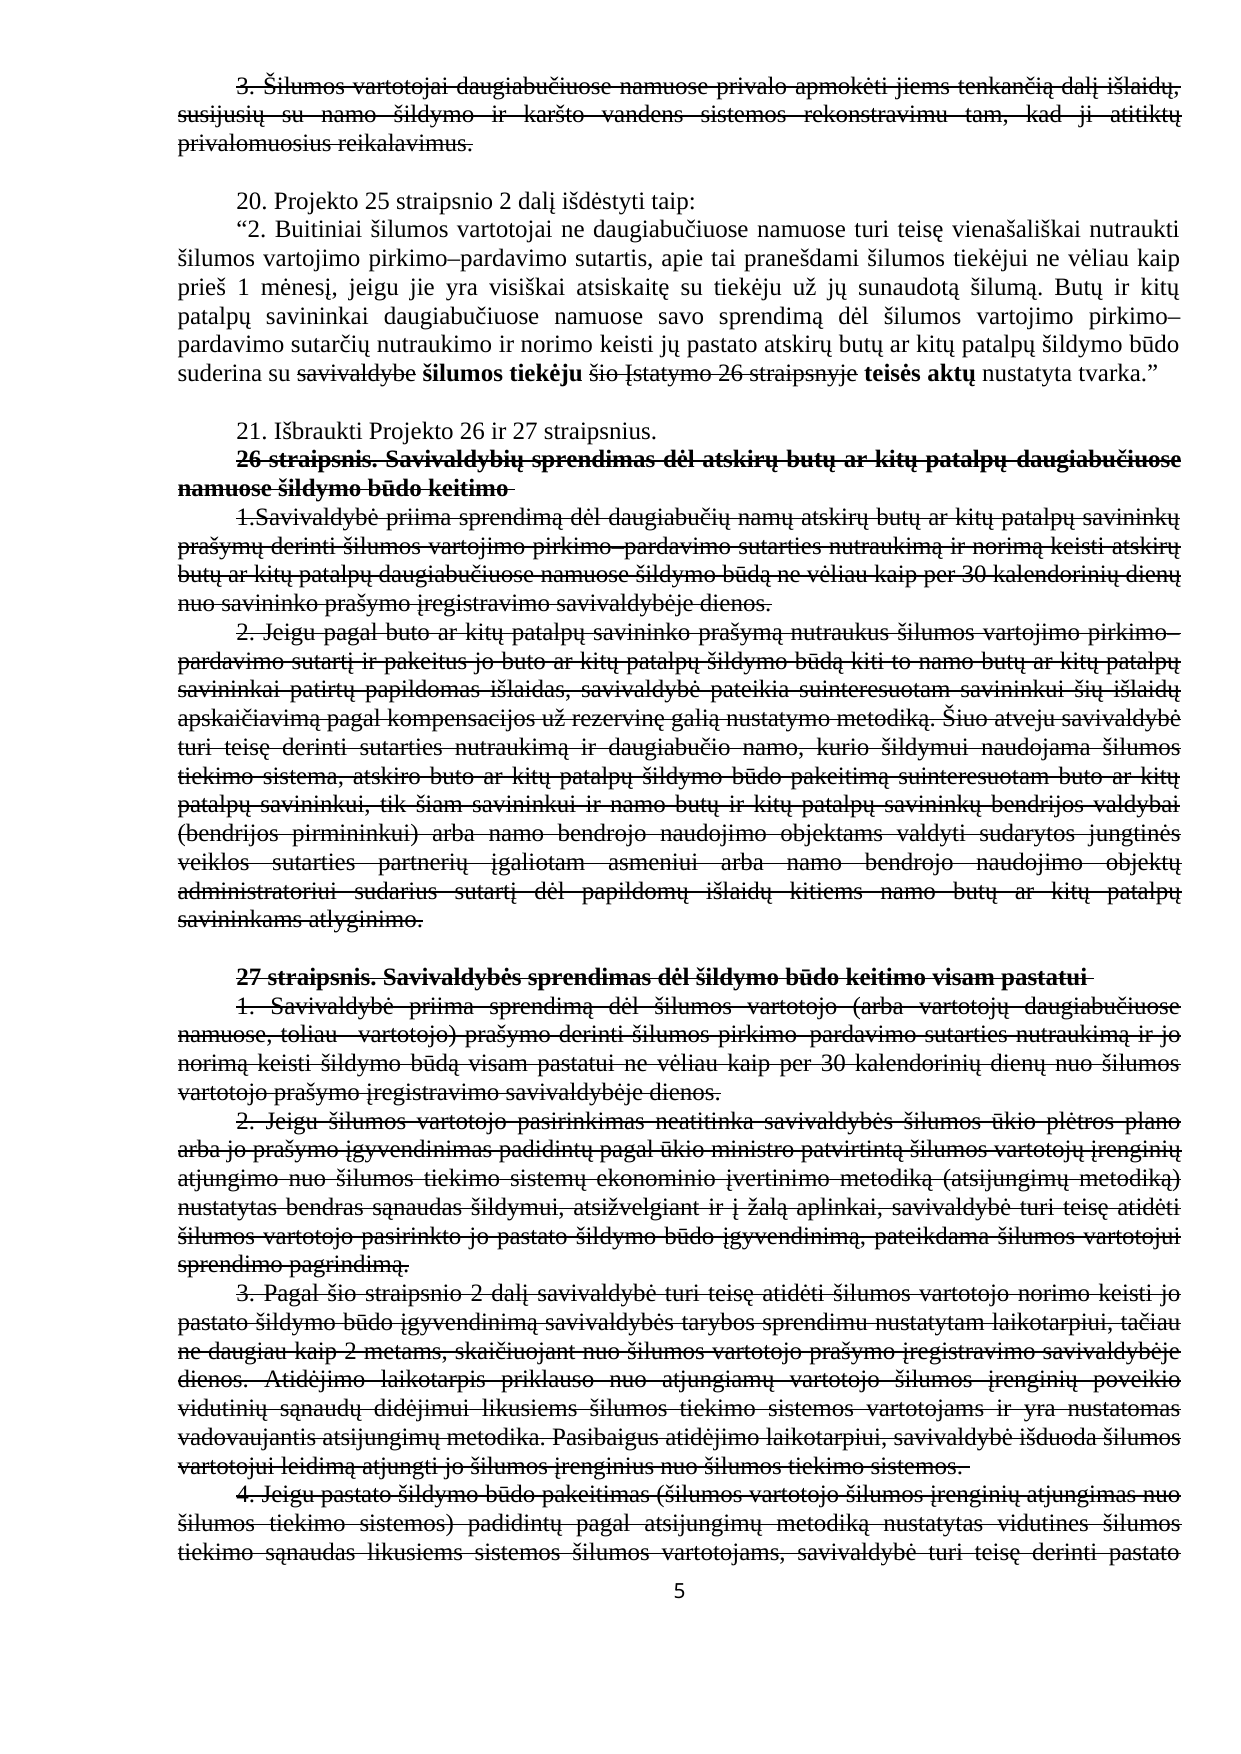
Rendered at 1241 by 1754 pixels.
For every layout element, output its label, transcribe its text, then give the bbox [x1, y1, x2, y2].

text 1.Savivaldybė priima sprendimą dėl daugiabučių namų atskirų butų ar kitų patalpų savininkų prašymų derinti šilumos vartojimo pirkimo–pardavimo sutarties nutraukimą ir norimą keisti atskirų butų ar kitų patalpų daugiabučiuose namuose šildymo būdą ne vėliau kaip per 30 kalendorinių dienų nuo savininko prašymo įregistravimo savivaldybėje dienos. [177, 502, 1181, 546]
text 3. Pagal šio straipsnio 2 dalį savivaldybė turi teisę atidėti šilumos vartotojo norimo keisti jo pastato šildymo būdo įgyvendinimą savivaldybės tarybos sprendimu nustatytam laikotarpiui, tačiau ne daugiau kaip 2 metams, skaičiuojant nuo šilumos vartotojo prašymo įregistravimo savivaldybėje dienos. Atidėjimo laikotarpis priklauso nuo atjungiamų vartotojo šilumos įrenginių poveikio vidutinių sąnaudų didėjimui likusiems šilumos tiekimo sistemos vartotojams ir yra nustatomas vadovaujantis atsijungimų metodika. Pasibaigus atidėjimo laikotarpiui, savivaldybė išduoda šilumos vartotojui leidimą atjungti jo šilumos įrenginius nuo šilumos tiekimo sistemos. [177, 1324, 1181, 1351]
text 3. Pagal šio straipsnio 2 dalį savivaldybė turi teisę atidėti šilumos vartotojo norimo keisti jo pastato šildymo būdo įgyvendinimą savivaldybės tarybos sprendimu nustatytam laikotarpiui, tačiau ne daugiau kaip 2 metams, skaičiuojant nuo šilumos vartotojo prašymo įregistravimo savivaldybėje dienos. Atidėjimo laikotarpis priklauso nuo atjungiamų vartotojo šilumos įrenginių poveikio vidutinių sąnaudų didėjimui likusiems šilumos tiekimo sistemos vartotojams ir yra nustatomas vadovaujantis atsijungimų metodika. Pasibaigus atidėjimo laikotarpiui, savivaldybė išduoda šilumos vartotojui leidimą atjungti jo šilumos įrenginius nuo šilumos tiekimo sistemos. [177, 1352, 1181, 1380]
text 2. Jeigu pagal buto ar kitų patalpų savininko prašymą nutraukus šilumos vartojimo pirkimo–pardavimo sutartį ir pakeitus jo buto ar kitų patalpų šildymo būdą kiti to namo butų ar kitų patalpų savininkai patirtų papildomas išlaidas, savivaldybė pateikia suinteresuotam savininkui šių išlaidų apskaičiavimą pagal kompensacijos už rezervinę galią nustatymo metodiką. Šiuo atveju savivaldybė turi teisę derinti sutarties nutraukimą ir daugiabučio namo, kurio šildymui naudojama šilumos tiekimo sistema, atskiro buto ar kitų patalpų šildymo būdo pakeitimą suinteresuotam buto ar kitų patalpų savininkui, tik šiam savininkui ir namo butų ir kitų patalpų savininkų bendrijos valdybai (bendrijos pirmininkui) arba namo bendrojo naudojimo objektams valdyti sudarytos jungtinės veiklos sutarties partnerių įgaliotam asmeniui arba namo bendrojo naudojimo objektų administratoriui sudarius sutartį dėl papildomų išlaidų kitiems namo butų ar kitų patalpų savininkams atlyginimo. [177, 749, 1181, 834]
text 2. Jeigu pagal buto ar kitų patalpų savininko prašymą nutraukus šilumos vartojimo pirkimo–pardavimo sutartį ir pakeitus jo buto ar kitų patalpų šildymo būdą kiti to namo butų ar kitų patalpų savininkai patirtų papildomas išlaidas, savivaldybė pateikia suinteresuotam savininkui šių išlaidų apskaičiavimą pagal kompensacijos už rezervinę galią nustatymo metodiką. Šiuo atveju savivaldybė turi teisę derinti sutarties nutraukimą ir daugiabučio namo, kurio šildymui naudojama šilumos tiekimo sistema, atskiro buto ar kitų patalpų šildymo būdo pakeitimą suinteresuotam buto ar kitų patalpų savininkui, tik šiam savininkui ir namo butų ir kitų patalpų savininkų bendrijos valdybai (bendrijos pirmininkui) arba namo bendrojo naudojimo objektams valdyti sudarytos jungtinės veiklos sutarties partnerių įgaliotam asmeniui arba namo bendrojo naudojimo objektų administratoriui sudarius sutartį dėl papildomų išlaidų kitiems namo butų ar kitų patalpų savininkams atlyginimo. [177, 892, 1181, 933]
text 4. Jeigu pastato šildymo būdo pakeitimas (šilumos vartotojo šilumos įrenginių atjungimas nuo šilumos tiekimo sistemos) padidintų pagal atsijungimų metodiką nustatytas vidutines šilumos tiekimo sąnaudas likusiems sistemos šilumos vartotojams, savivaldybė turi teisę derinti pastato šildymo būdo pakeitimą (šilumos įrenginių atjungimą) tik pateikus vartotojo ir šilumos tiekėjo sutartį dėl šių sąnaudų padidėjimo kompensavimo. Sutartyje numatytos kompensacijos dydis negali viršyti kompensacijos už rezervinę galią, taikomos atsijungiančiam šilumos vartotojui. Nustatyta kompensacija pradedama mokėti nuo šilumos vartotojo šilumos įrenginių atjungimo nuo šilumos tiekimo sistemos dienos ir negali būti mokama ilgiau kaip 2 metus. Jeigu šilumos vartotojo prašymo keisti jo pastato šildymo būdą įgyvendinimas buvo atidėtas pagal šio straipsnio 2 dalį, tai šios dalies nuostatos netaikomos. Šios dalies nuostatos netaikomos butų ir kitų patalpų savininkams daugiabučiuose namuose. [177, 1525, 1181, 1553]
text 2. Jeigu šilumos vartotojo pasirinkimas neatitinka savivaldybės šilumos ūkio plėtros plano arba jo prašymo įgyvendinimas padidintų pagal ūkio ministro patvirtintą šilumos vartotojų įrenginių atjungimo nuo šilumos tiekimo sistemų ekonominio įvertinimo metodiką (atsijungimų metodiką) nustatytas bendras sąnaudas šildymui, atsižvelgiant ir į žalą aplinkai, savivaldybė turi teisę atidėti šilumos vartotojo pasirinkto jo pastato šildymo būdo įgyvendinimą, pateikdama šilumos vartotojui sprendimo pagrindimą. [177, 1209, 1181, 1236]
text 1. Savivaldybė priima sprendimą dėl šilumos vartotojo (arba vartotojų daugiabučiuose namuose, toliau –vartotojo) prašymo derinti šilumos pirkimo–pardavimo sutarties nutraukimą ir jo norimą keisti šildymo būdą visam pastatui ne vėliau kaip per 30 kalendorinių dienų nuo šilumos vartotojo prašymo įregistravimo savivaldybėje dienos. [177, 1065, 1181, 1106]
text 1. Savivaldybė priima sprendimą dėl šilumos vartotojo (arba vartotojų daugiabučiuose namuose, toliau –vartotojo) prašymo derinti šilumos pirkimo–pardavimo sutarties nutraukimą ir jo norimą keisti šildymo būdą visam pastatui ne vėliau kaip per 30 kalendorinių dienų nuo šilumos vartotojo prašymo įregistravimo savivaldybėje dienos. [177, 1036, 1181, 1064]
text 26 straipsnis. Savivaldybių sprendimas dėl atskirų butų ar kitų patalpų daugiabučiuose namuose šildymo būdo keitimo [177, 444, 1181, 502]
text 3. Pagal šio straipsnio 2 dalį savivaldybė turi teisę atidėti šilumos vartotojo norimo keisti jo pastato šildymo būdo įgyvendinimą savivaldybės tarybos sprendimu nustatytam laikotarpiui, tačiau ne daugiau kaip 2 metams, skaičiuojant nuo šilumos vartotojo prašymo įregistravimo savivaldybėje dienos. Atidėjimo laikotarpis priklauso nuo atjungiamų vartotojo šilumos įrenginių poveikio vidutinių sąnaudų didėjimui likusiems šilumos tiekimo sistemos vartotojams ir yra nustatomas vadovaujantis atsijungimų metodika. Pasibaigus atidėjimo laikotarpiui, savivaldybė išduoda šilumos vartotojui leidimą atjungti jo šilumos įrenginius nuo šilumos tiekimo sistemos. [177, 1381, 1181, 1409]
text 1.Savivaldybė priima sprendimą dėl daugiabučių namų atskirų butų ar kitų patalpų savininkų prašymų derinti šilumos vartojimo pirkimo–pardavimo sutarties nutraukimą ir norimą keisti atskirų butų ar kitų patalpų daugiabučiuose namuose šildymo būdą ne vėliau kaip per 30 kalendorinių dienų nuo savininko prašymo įregistravimo savivaldybėje dienos. [177, 547, 1181, 575]
text 2. Jeigu šilumos vartotojo pasirinkimas neatitinka savivaldybės šilumos ūkio plėtros plano arba jo prašymo įgyvendinimas padidintų pagal ūkio ministro patvirtintą šilumos vartotojų įrenginių atjungimo nuo šilumos tiekimo sistemų ekonominio įvertinimo metodiką (atsijungimų metodiką) nustatytas bendras sąnaudas šildymui, atsižvelgiant ir į žalą aplinkai, savivaldybė turi teisę atidėti šilumos vartotojo pasirinkto jo pastato šildymo būdo įgyvendinimą, pateikdama šilumos vartotojui sprendimo pagrindimą. [177, 1237, 1181, 1278]
text 2. Jeigu šilumos vartotojo pasirinkimas neatitinka savivaldybės šilumos ūkio plėtros plano arba jo prašymo įgyvendinimas padidintų pagal ūkio ministro patvirtintą šilumos vartotojų įrenginių atjungimo nuo šilumos tiekimo sistemų ekonominio įvertinimo metodiką (atsijungimų metodiką) nustatytas bendras sąnaudas šildymui, atsižvelgiant ir į žalą aplinkai, savivaldybė turi teisę atidėti šilumos vartotojo pasirinkto jo pastato šildymo būdo įgyvendinimą, pateikdama šilumos vartotojui sprendimo pagrindimą. [177, 1180, 1181, 1208]
text 2. Jeigu pagal buto ar kitų patalpų savininko prašymą nutraukus šilumos vartojimo pirkimo–pardavimo sutartį ir pakeitus jo buto ar kitų patalpų šildymo būdą kiti to namo butų ar kitų patalpų savininkai patirtų papildomas išlaidas, savivaldybė pateikia suinteresuotam savininkui šių išlaidų apskaičiavimą pagal kompensacijos už rezervinę galią nustatymo metodiką. Šiuo atveju savivaldybė turi teisę derinti sutarties nutraukimą ir daugiabučio namo, kurio šildymui naudojama šilumos tiekimo sistema, atskiro buto ar kitų patalpų šildymo būdo pakeitimą suinteresuotam buto ar kitų patalpų savininkui, tik šiam savininkui ir namo butų ir kitų patalpų savininkų bendrijos valdybai (bendrijos pirmininkui) arba namo bendrojo naudojimo objektams valdyti sudarytos jungtinės veiklos sutarties partnerių įgaliotam asmeniui arba namo bendrojo naudojimo objektų administratoriui sudarius sutartį dėl papildomų išlaidų kitiems namo butų ar kitų patalpų savininkams atlyginimo. [177, 720, 1181, 748]
text 3. Šilumos vartotojai daugiabučiuose namuose privalo apmokėti jiems tenkančią dalį išlaidų, susijusių su namo šildymo ir karšto vandens sistemos rekonstravimu tam, kad ji atitiktų privalomuosius reikalavimus. [177, 116, 1181, 157]
text 2. Jeigu pagal buto ar kitų patalpų savininko prašymą nutraukus šilumos vartojimo pirkimo–pardavimo sutartį ir pakeitus jo buto ar kitų patalpų šildymo būdą kiti to namo butų ar kitų patalpų savininkai patirtų papildomas išlaidas, savivaldybė pateikia suinteresuotam savininkui šių išlaidų apskaičiavimą pagal kompensacijos už rezervinę galią nustatymo metodiką. Šiuo atveju savivaldybė turi teisę derinti sutarties nutraukimą ir daugiabučio namo, kurio šildymui naudojama šilumos tiekimo sistema, atskiro buto ar kitų patalpų šildymo būdo pakeitimą suinteresuotam buto ar kitų patalpų savininkui, tik šiam savininkui ir namo butų ir kitų patalpų savininkų bendrijos valdybai (bendrijos pirmininkui) arba namo bendrojo naudojimo objektams valdyti sudarytos jungtinės veiklos sutarties partnerių įgaliotam asmeniui arba namo bendrojo naudojimo objektų administratoriui sudarius sutartį dėl papildomų išlaidų kitiems namo butų ar kitų patalpų savininkams atlyginimo. [177, 691, 1181, 719]
text 1.Savivaldybė priima sprendimą dėl daugiabučių namų atskirų butų ar kitų patalpų savininkų prašymų derinti šilumos vartojimo pirkimo–pardavimo sutarties nutraukimą ir norimą keisti atskirų butų ar kitų patalpų daugiabučiuose namuose šildymo būdą ne vėliau kaip per 30 kalendorinių dienų nuo savininko prašymo įregistravimo savivaldybėje dienos. [177, 576, 1181, 617]
text 3. Pagal šio straipsnio 2 dalį savivaldybė turi teisę atidėti šilumos vartotojo norimo keisti jo pastato šildymo būdo įgyvendinimą savivaldybės tarybos sprendimu nustatytam laikotarpiui, tačiau ne daugiau kaip 2 metams, skaičiuojant nuo šilumos vartotojo prašymo įregistravimo savivaldybėje dienos. Atidėjimo laikotarpis priklauso nuo atjungiamų vartotojo šilumos įrenginių poveikio vidutinių sąnaudų didėjimui likusiems šilumos tiekimo sistemos vartotojams ir yra nustatomas vadovaujantis atsijungimų metodika. Pasibaigus atidėjimo laikotarpiui, savivaldybė išduoda šilumos vartotojui leidimą atjungti jo šilumos įrenginius nuo šilumos tiekimo sistemos. [177, 1410, 1181, 1438]
text 4. Jeigu pastato šildymo būdo pakeitimas (šilumos vartotojo šilumos įrenginių atjungimas nuo šilumos tiekimo sistemos) padidintų pagal atsijungimų metodiką nustatytas vidutines šilumos tiekimo sąnaudas likusiems sistemos šilumos vartotojams, savivaldybė turi teisę derinti pastato šildymo būdo pakeitimą (šilumos įrenginių atjungimą) tik pateikus vartotojo ir šilumos tiekėjo sutartį dėl šių sąnaudų padidėjimo kompensavimo. Sutartyje numatytos kompensacijos dydis negali viršyti kompensacijos už rezervinę galią, taikomos atsijungiančiam šilumos vartotojui. Nustatyta kompensacija pradedama mokėti nuo šilumos vartotojo šilumos įrenginių atjungimo nuo šilumos tiekimo sistemos dienos ir negali būti mokama ilgiau kaip 2 metus. Jeigu šilumos vartotojo prašymo keisti jo pastato šildymo būdą įgyvendinimas buvo atidėtas pagal šio straipsnio 2 dalį, tai šios dalies nuostatos netaikomos. Šios dalies nuostatos netaikomos butų ir kitų patalpų savininkams daugiabučiuose namuose. [177, 1479, 1181, 1524]
text 20. Projekto 25 straipsnio 2 dalį išdėstyti taip: [177, 186, 1181, 214]
text 1. Savivaldybė priima sprendimą dėl šilumos vartotojo (arba vartotojų daugiabučiuose namuose, toliau –vartotojo) prašymo derinti šilumos pirkimo–pardavimo sutarties nutraukimą ir jo norimą keisti šildymo būdą visam pastatui ne vėliau kaip per 30 kalendorinių dienų nuo šilumos vartotojo prašymo įregistravimo savivaldybėje dienos. [177, 991, 1181, 1035]
text 21. Išbraukti Projekto 26 ir 27 straipsnius. [177, 416, 1181, 444]
text 27 straipsnis. Savivaldybės sprendimas dėl šildymo būdo keitimo visam pastatui [177, 962, 1181, 991]
text 3. Pagal šio straipsnio 2 dalį savivaldybė turi teisę atidėti šilumos vartotojo norimo keisti jo pastato šildymo būdo įgyvendinimą savivaldybės tarybos sprendimu nustatytam laikotarpiui, tačiau ne daugiau kaip 2 metams, skaičiuojant nuo šilumos vartotojo prašymo įregistravimo savivaldybėje dienos. Atidėjimo laikotarpis priklauso nuo atjungiamų vartotojo šilumos įrenginių poveikio vidutinių sąnaudų didėjimui likusiems šilumos tiekimo sistemos vartotojams ir yra nustatomas vadovaujantis atsijungimų metodika. Pasibaigus atidėjimo laikotarpiui, savivaldybė išduoda šilumos vartotojui leidimą atjungti jo šilumos įrenginius nuo šilumos tiekimo sistemos. [177, 1278, 1181, 1323]
text 2. Jeigu pagal buto ar kitų patalpų savininko prašymą nutraukus šilumos vartojimo pirkimo–pardavimo sutartį ir pakeitus jo buto ar kitų patalpų šildymo būdą kiti to namo butų ar kitų patalpų savininkai patirtų papildomas išlaidas, savivaldybė pateikia suinteresuotam savininkui šių išlaidų apskaičiavimą pagal kompensacijos už rezervinę galią nustatymo metodiką. Šiuo atveju savivaldybė turi teisę derinti sutarties nutraukimą ir daugiabučio namo, kurio šildymui naudojama šilumos tiekimo sistema, atskiro buto ar kitų patalpų šildymo būdo pakeitimą suinteresuotam buto ar kitų patalpų savininkui, tik šiam savininkui ir namo butų ir kitų patalpų savininkų bendrijos valdybai (bendrijos pirmininkui) arba namo bendrojo naudojimo objektams valdyti sudarytos jungtinės veiklos sutarties partnerių įgaliotam asmeniui arba namo bendrojo naudojimo objektų administratoriui sudarius sutartį dėl papildomų išlaidų kitiems namo butų ar kitų patalpų savininkams atlyginimo. [177, 864, 1181, 891]
text 2. Jeigu pagal buto ar kitų patalpų savininko prašymą nutraukus šilumos vartojimo pirkimo–pardavimo sutartį ir pakeitus jo buto ar kitų patalpų šildymo būdą kiti to namo butų ar kitų patalpų savininkai patirtų papildomas išlaidas, savivaldybė pateikia suinteresuotam savininkui šių išlaidų apskaičiavimą pagal kompensacijos už rezervinę galią nustatymo metodiką. Šiuo atveju savivaldybė turi teisę derinti sutarties nutraukimą ir daugiabučio namo, kurio šildymui naudojama šilumos tiekimo sistema, atskiro buto ar kitų patalpų šildymo būdo pakeitimą suinteresuotam buto ar kitų patalpų savininkui, tik šiam savininkui ir namo butų ir kitų patalpų savininkų bendrijos valdybai (bendrijos pirmininkui) arba namo bendrojo naudojimo objektams valdyti sudarytos jungtinės veiklos sutarties partnerių įgaliotam asmeniui arba namo bendrojo naudojimo objektų administratoriui sudarius sutartį dėl papildomų išlaidų kitiems namo butų ar kitų patalpų savininkams atlyginimo. [177, 835, 1181, 863]
text 2. Jeigu pagal buto ar kitų patalpų savininko prašymą nutraukus šilumos vartojimo pirkimo–pardavimo sutartį ir pakeitus jo buto ar kitų patalpų šildymo būdą kiti to namo butų ar kitų patalpų savininkai patirtų papildomas išlaidas, savivaldybė pateikia suinteresuotam savininkui šių išlaidų apskaičiavimą pagal kompensacijos už rezervinę galią nustatymo metodiką. Šiuo atveju savivaldybė turi teisę derinti sutarties nutraukimą ir daugiabučio namo, kurio šildymui naudojama šilumos tiekimo sistema, atskiro buto ar kitų patalpų šildymo būdo pakeitimą suinteresuotam buto ar kitų patalpų savininkui, tik šiam savininkui ir namo butų ir kitų patalpų savininkų bendrijos valdybai (bendrijos pirmininkui) arba namo bendrojo naudojimo objektams valdyti sudarytos jungtinės veiklos sutarties partnerių įgaliotam asmeniui arba namo bendrojo naudojimo objektų administratoriui sudarius sutartį dėl papildomų išlaidų kitiems namo butų ar kitų patalpų savininkams atlyginimo. [177, 617, 1181, 661]
text “2. Buitiniai šilumos vartotojai ne daugiabučiuose namuose turi teisę vienašališkai nutraukti šilumos vartojimo pirkimo–pardavimo sutartis, apie tai pranešdami šilumos tiekėjui ne vėliau kaip prieš 1 mėnesį, jeigu jie yra visiškai atsiskaitę su tiekėju už jų sunaudotą šilumą. Butų ir kitų patalpų savininkai daugiabučiuose namuose savo sprendimą dėl šilumos vartojimo pirkimo–pardavimo sutarčių nutraukimo ir norimo keisti jų pastato atskirų butų ar kitų patalpų šildymo būdo suderina su savivaldybe šilumos tiekėju šio Įstatymo 26 straipsnyje teisės aktų nustatyta tvarka.” [177, 214, 1181, 387]
text 2. Jeigu šilumos vartotojo pasirinkimas neatitinka savivaldybės šilumos ūkio plėtros plano arba jo prašymo įgyvendinimas padidintų pagal ūkio ministro patvirtintą šilumos vartotojų įrenginių atjungimo nuo šilumos tiekimo sistemų ekonominio įvertinimo metodiką (atsijungimų metodiką) nustatytas bendras sąnaudas šildymui, atsižvelgiant ir į žalą aplinkai, savivaldybė turi teisę atidėti šilumos vartotojo pasirinkto jo pastato šildymo būdo įgyvendinimą, pateikdama šilumos vartotojui sprendimo pagrindimą. [177, 1106, 1181, 1150]
text 3. Pagal šio straipsnio 2 dalį savivaldybė turi teisę atidėti šilumos vartotojo norimo keisti jo pastato šildymo būdo įgyvendinimą savivaldybės tarybos sprendimu nustatytam laikotarpiui, tačiau ne daugiau kaip 2 metams, skaičiuojant nuo šilumos vartotojo prašymo įregistravimo savivaldybėje dienos. Atidėjimo laikotarpis priklauso nuo atjungiamų vartotojo šilumos įrenginių poveikio vidutinių sąnaudų didėjimui likusiems šilumos tiekimo sistemos vartotojams ir yra nustatomas vadovaujantis atsijungimų metodika. Pasibaigus atidėjimo laikotarpiui, savivaldybė išduoda šilumos vartotojui leidimą atjungti jo šilumos įrenginius nuo šilumos tiekimo sistemos. [177, 1439, 1181, 1479]
text 3. Šilumos vartotojai daugiabučiuose namuose privalo apmokėti jiems tenkančią dalį išlaidų, susijusių su namo šildymo ir karšto vandens sistemos rekonstravimu tam, kad ji atitiktų privalomuosius reikalavimus. [177, 71, 1181, 115]
text 2. Jeigu šilumos vartotojo pasirinkimas neatitinka savivaldybės šilumos ūkio plėtros plano arba jo prašymo įgyvendinimas padidintų pagal ūkio ministro patvirtintą šilumos vartotojų įrenginių atjungimo nuo šilumos tiekimo sistemų ekonominio įvertinimo metodiką (atsijungimų metodiką) nustatytas bendras sąnaudas šildymui, atsižvelgiant ir į žalą aplinkai, savivaldybė turi teisę atidėti šilumos vartotojo pasirinkto jo pastato šildymo būdo įgyvendinimą, pateikdama šilumos vartotojui sprendimo pagrindimą. [177, 1151, 1181, 1179]
text 2. Jeigu pagal buto ar kitų patalpų savininko prašymą nutraukus šilumos vartojimo pirkimo–pardavimo sutartį ir pakeitus jo buto ar kitų patalpų šildymo būdą kiti to namo butų ar kitų patalpų savininkai patirtų papildomas išlaidas, savivaldybė pateikia suinteresuotam savininkui šių išlaidų apskaičiavimą pagal kompensacijos už rezervinę galią nustatymo metodiką. Šiuo atveju savivaldybė turi teisę derinti sutarties nutraukimą ir daugiabučio namo, kurio šildymui naudojama šilumos tiekimo sistema, atskiro buto ar kitų patalpų šildymo būdo pakeitimą suinteresuotam buto ar kitų patalpų savininkui, tik šiam savininkui ir namo butų ir kitų patalpų savininkų bendrijos valdybai (bendrijos pirmininkui) arba namo bendrojo naudojimo objektams valdyti sudarytos jungtinės veiklos sutarties partnerių įgaliotam asmeniui arba namo bendrojo naudojimo objektų administratoriui sudarius sutartį dėl papildomų išlaidų kitiems namo butų ar kitų patalpų savininkams atlyginimo. [177, 662, 1181, 690]
